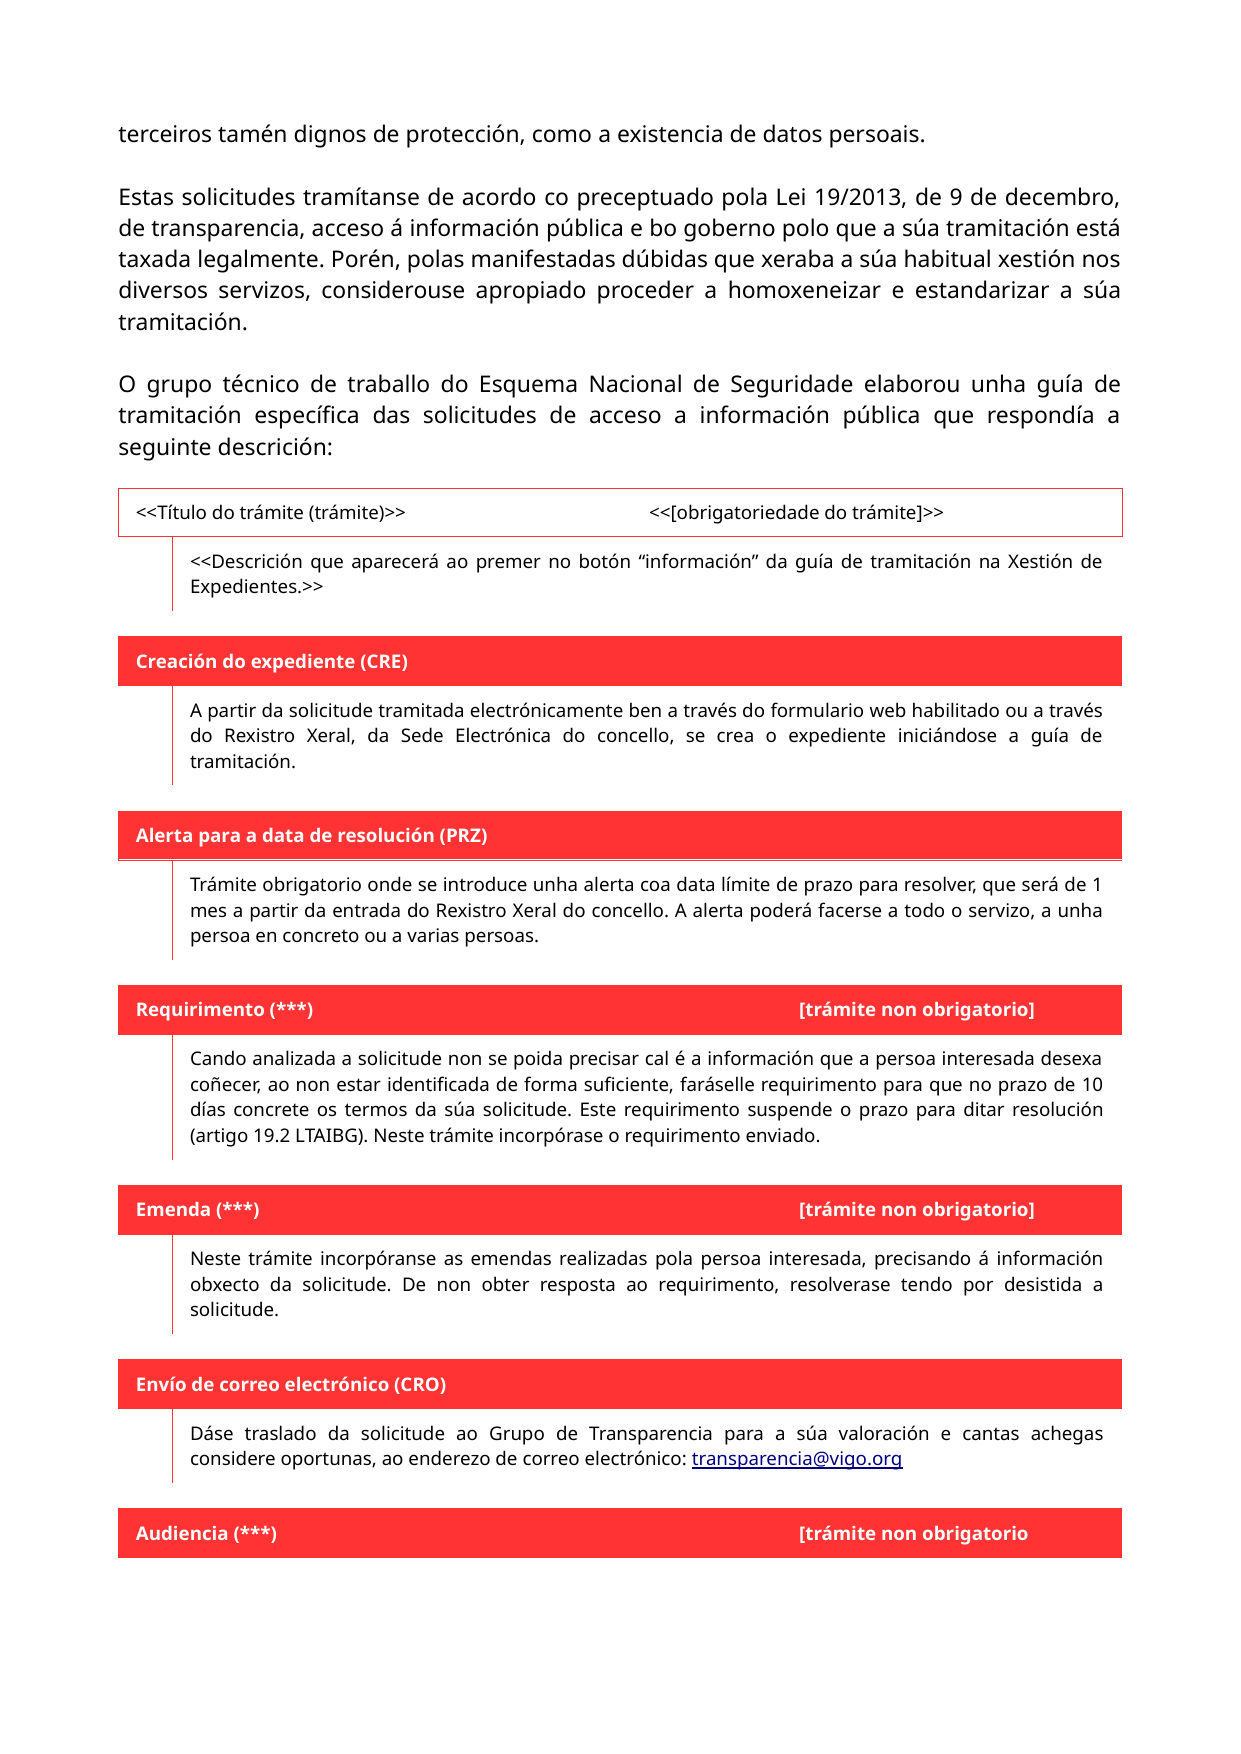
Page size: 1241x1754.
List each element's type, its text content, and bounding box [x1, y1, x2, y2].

text Estas solicitudes tramítanse de acordo co preceptuado pola Lei 19/2013, de 9 de decembro, de transparencia, acceso á información pública e bo goberno polo que a súa tramitación está taxada legalmente. Porén, polas manifestadas dúbidas que xeraba a súa habitual xestión nos diversos servizos, considerouse apropiado proceder a homoxeneizar e estandarizar a súa tramitación. [118, 181, 1122, 337]
table_header Emenda (***) [trámite non obrigatorio] [119, 1185, 1122, 1234]
table_cell [118, 537, 172, 611]
table_header Alerta para a data de resolución (PRZ) [119, 811, 1122, 859]
table_cell [118, 686, 172, 785]
table_header Audiencia (***) [trámite non obrigatorio [119, 1508, 1122, 1557]
table_cell [118, 1409, 172, 1483]
table_cell Trámite obrigatorio onde se introduce unha alerta coa data límite de prazo para resolver, que será de 1 mes a partir da entrada do Rexistro Xeral do concello. A alerta poderá facerse a todo o servizo, a unha persoa en concreto ou a varias persoas. [173, 861, 1122, 959]
table_cell [118, 861, 172, 959]
table_cell Cando analizada a solicitude non se poida precisar cal é a información que a persoa interesada desexa coñecer, ao non estar identificada de forma suficiente, faráselle requirimento para que no prazo de 10 días concrete os termos da súa solicitude. Este requirimento suspende o prazo para ditar resolución (artigo 19.2 LTAIBG). Neste trámite incorpórase o requirimento enviado. [173, 1035, 1122, 1159]
table_cell A partir da solicitude tramitada electrónicamente ben a través do formulario web habilitado ou a través do Rexistro Xeral, da Sede Electrónica do concello, se crea o expediente iniciándose a guía de tramitación. [173, 686, 1122, 785]
table_cell [118, 1235, 172, 1334]
text terceiros tamén dignos de protección, como a existencia de datos persoais. [118, 118, 1122, 149]
table_cell [118, 1035, 172, 1159]
table_header Envío de correo electrónico (CRO) [119, 1359, 1122, 1408]
table_header <<Título do trámite (trámite)>> <<[obrigatoriedade do trámite]>> [119, 489, 1122, 536]
table_cell <<Descrición que aparecerá ao premer no botón “información” da guía de tramitación na Xestión de Expedientes.>> [173, 537, 1122, 611]
table_cell Neste trámite incorpóranse as emendas realizadas pola persoa interesada, precisando á información obxecto da solicitude. De non obter resposta ao requirimento, resolverase tendo por desistida a solicitude. [173, 1235, 1122, 1334]
text O grupo técnico de traballo do Esquema Nacional de Seguridade elaborou unha guía de tramitación específica das solicitudes de acceso a información pública que respondía a seguinte descrición: [118, 368, 1122, 462]
table_header Requirimento (***) [trámite non obrigatorio] [119, 985, 1122, 1034]
table_header Creación do expediente (CRE) [119, 636, 1122, 685]
table_cell Dáse traslado da solicitude ao Grupo de Transparencia para a súa valoración e cantas achegas considere oportunas, ao enderezo de correo electrónico: transparencia@vigo.org [173, 1409, 1122, 1483]
